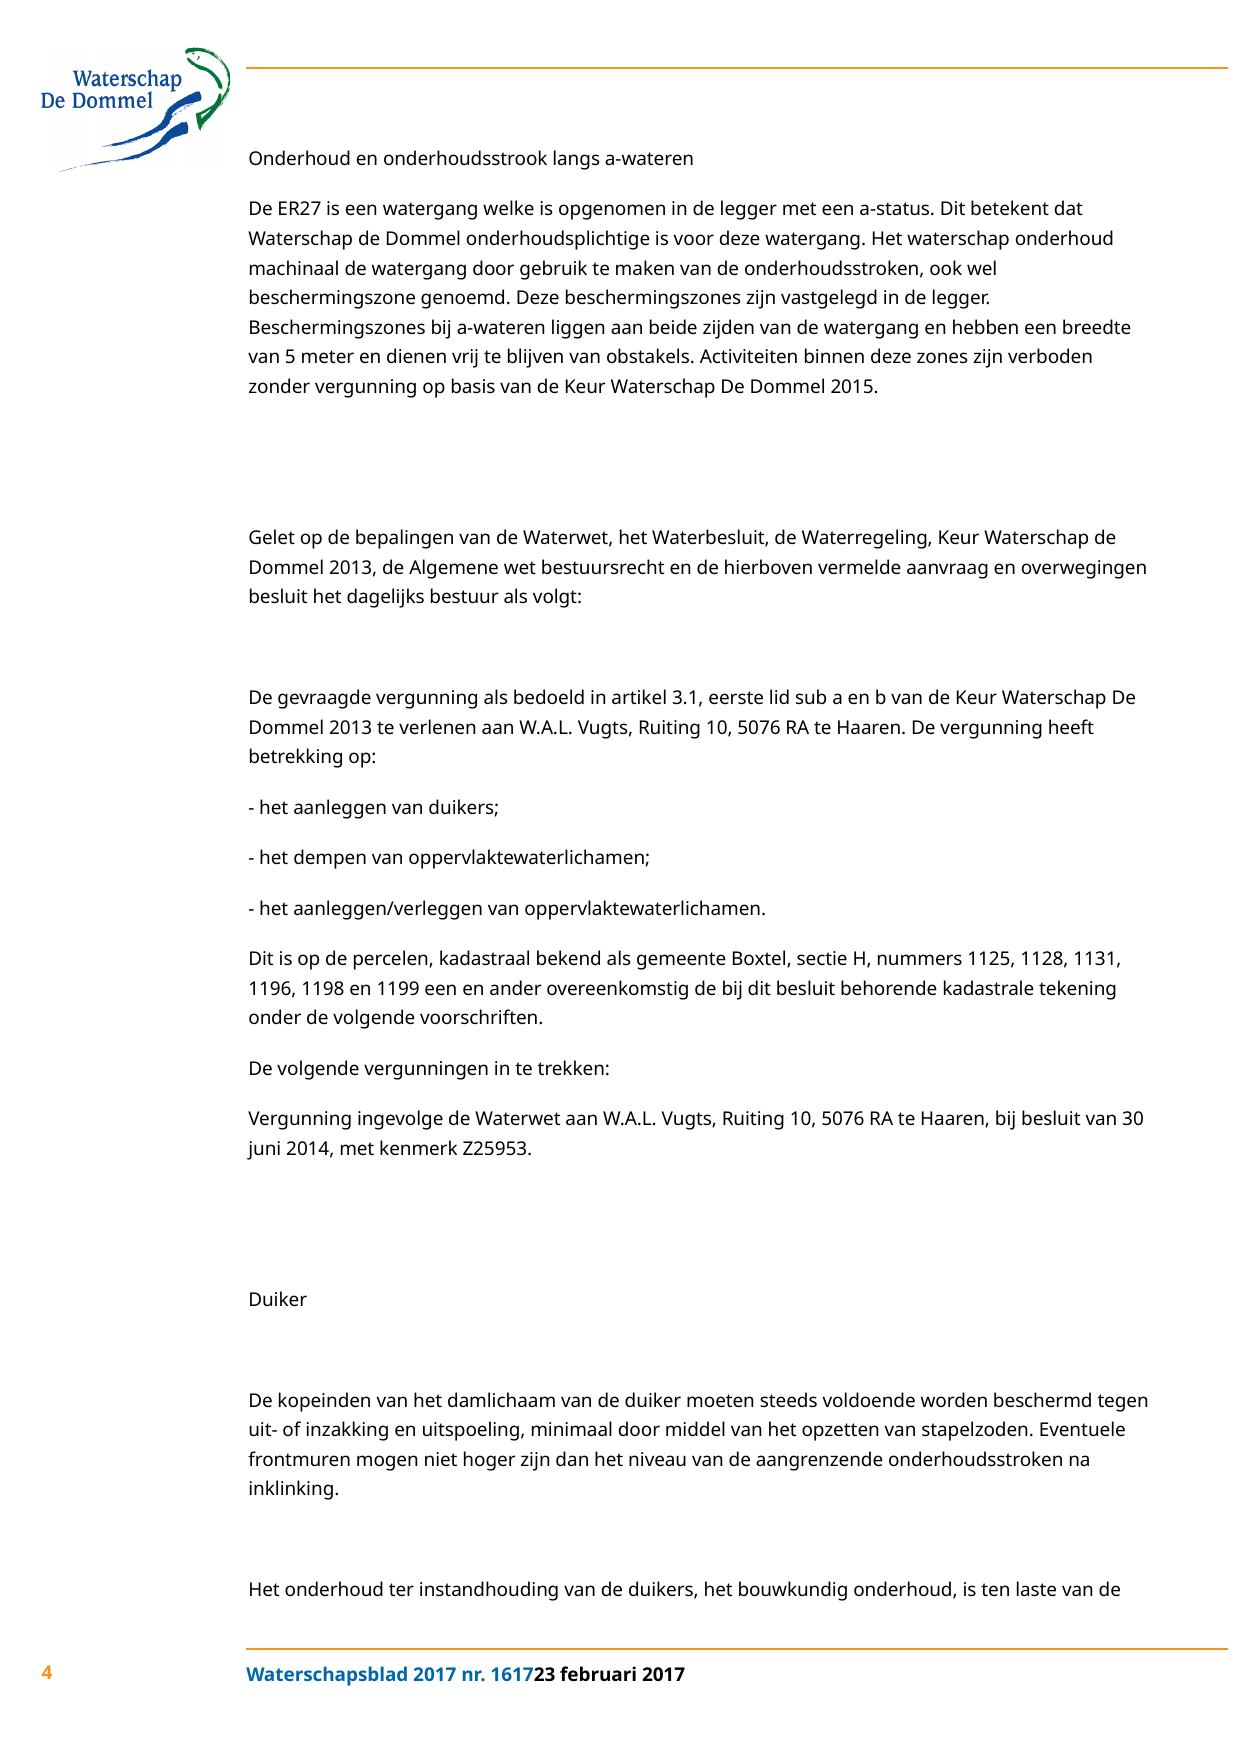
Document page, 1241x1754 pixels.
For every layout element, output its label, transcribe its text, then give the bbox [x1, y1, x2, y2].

text De ER27 is een watergang welke is opgenomen in de legger met een a-status. Dit betekent dat Waterschap de Dommel onderhoudsplichtige is voor deze watergang. Het waterschap onderhoud machinaal de watergang door gebruik te maken van de onderhoudsstroken, ook wel beschermingszone genoemd. Deze beschermingszones zijn vastgelegd in de legger. Beschermingszones bij a-wateren liggen aan beide zijden van de watergang en hebben een breedte van 5 meter en dienen vrij te blijven van obstakels. Activiteiten binnen deze zones zijn verboden zonder vergunning op basis van de Keur Waterschap De Dommel 2015. [248, 196, 1152, 399]
text Onderhoud en onderhoudsstrook langs a-wateren [248, 145, 1152, 171]
text Duiker [248, 1286, 1152, 1312]
text - het aanleggen van duikers; [248, 794, 1152, 820]
text - het dempen van oppervlaktewaterlichamen; [248, 844, 1152, 870]
text Dit is op de percelen, kadastraal bekend als gemeente Boxtel, sectie H, nummers 1125, 1128, 1131, 1196, 1198 en 1199 een en ander overeenkomstig de bij dit besluit behorende kadastrale tekening onder de volgende voorschriften. [248, 945, 1152, 1030]
text De gevraagde vergunning als bedoeld in artikel 3.1, eerste lid sub a en b van de Keur Waterschap De Dommel 2013 te verlenen aan W.A.L. Vugts, Ruiting 10, 5076 RA te Haaren. De vergunning heeft betrekking op: [248, 684, 1152, 769]
text - het aanleggen/verleggen van oppervlaktewaterlichamen. [248, 895, 1152, 921]
text Vergunning ingevolge de Waterwet aan W.A.L. Vugts, Ruiting 10, 5076 RA te Haaren, bij besluit van 30 juni 2014, met kenmerk Z25953. [248, 1105, 1152, 1161]
text Gelet op de bepalingen van de Waterwet, het Waterbesluit, de Waterregeling, Keur Waterschap de Dommel 2013, de Algemene wet bestuursrecht en de hierboven vermelde aanvraag en overwegingen besluit het dagelijks bestuur als volgt: [248, 524, 1152, 609]
text De volgende vergunningen in te trekken: [248, 1055, 1152, 1081]
text De kopeinden van het damlichaam van de duiker moeten steeds voldoende worden beschermd tegen uit- of inzakking en uitspoeling, minimaal door middel van het opzetten van stapelzoden. Eventuele frontmuren mogen niet hoger zijn dan het niveau van de aangrenzende onderhoudsstroken na inklinking. [248, 1387, 1152, 1501]
picture [41, 47, 231, 172]
text Het onderhoud ter instandhouding van de duikers, het bouwkundig onderhoud, is ten laste van de [248, 1576, 1152, 1602]
